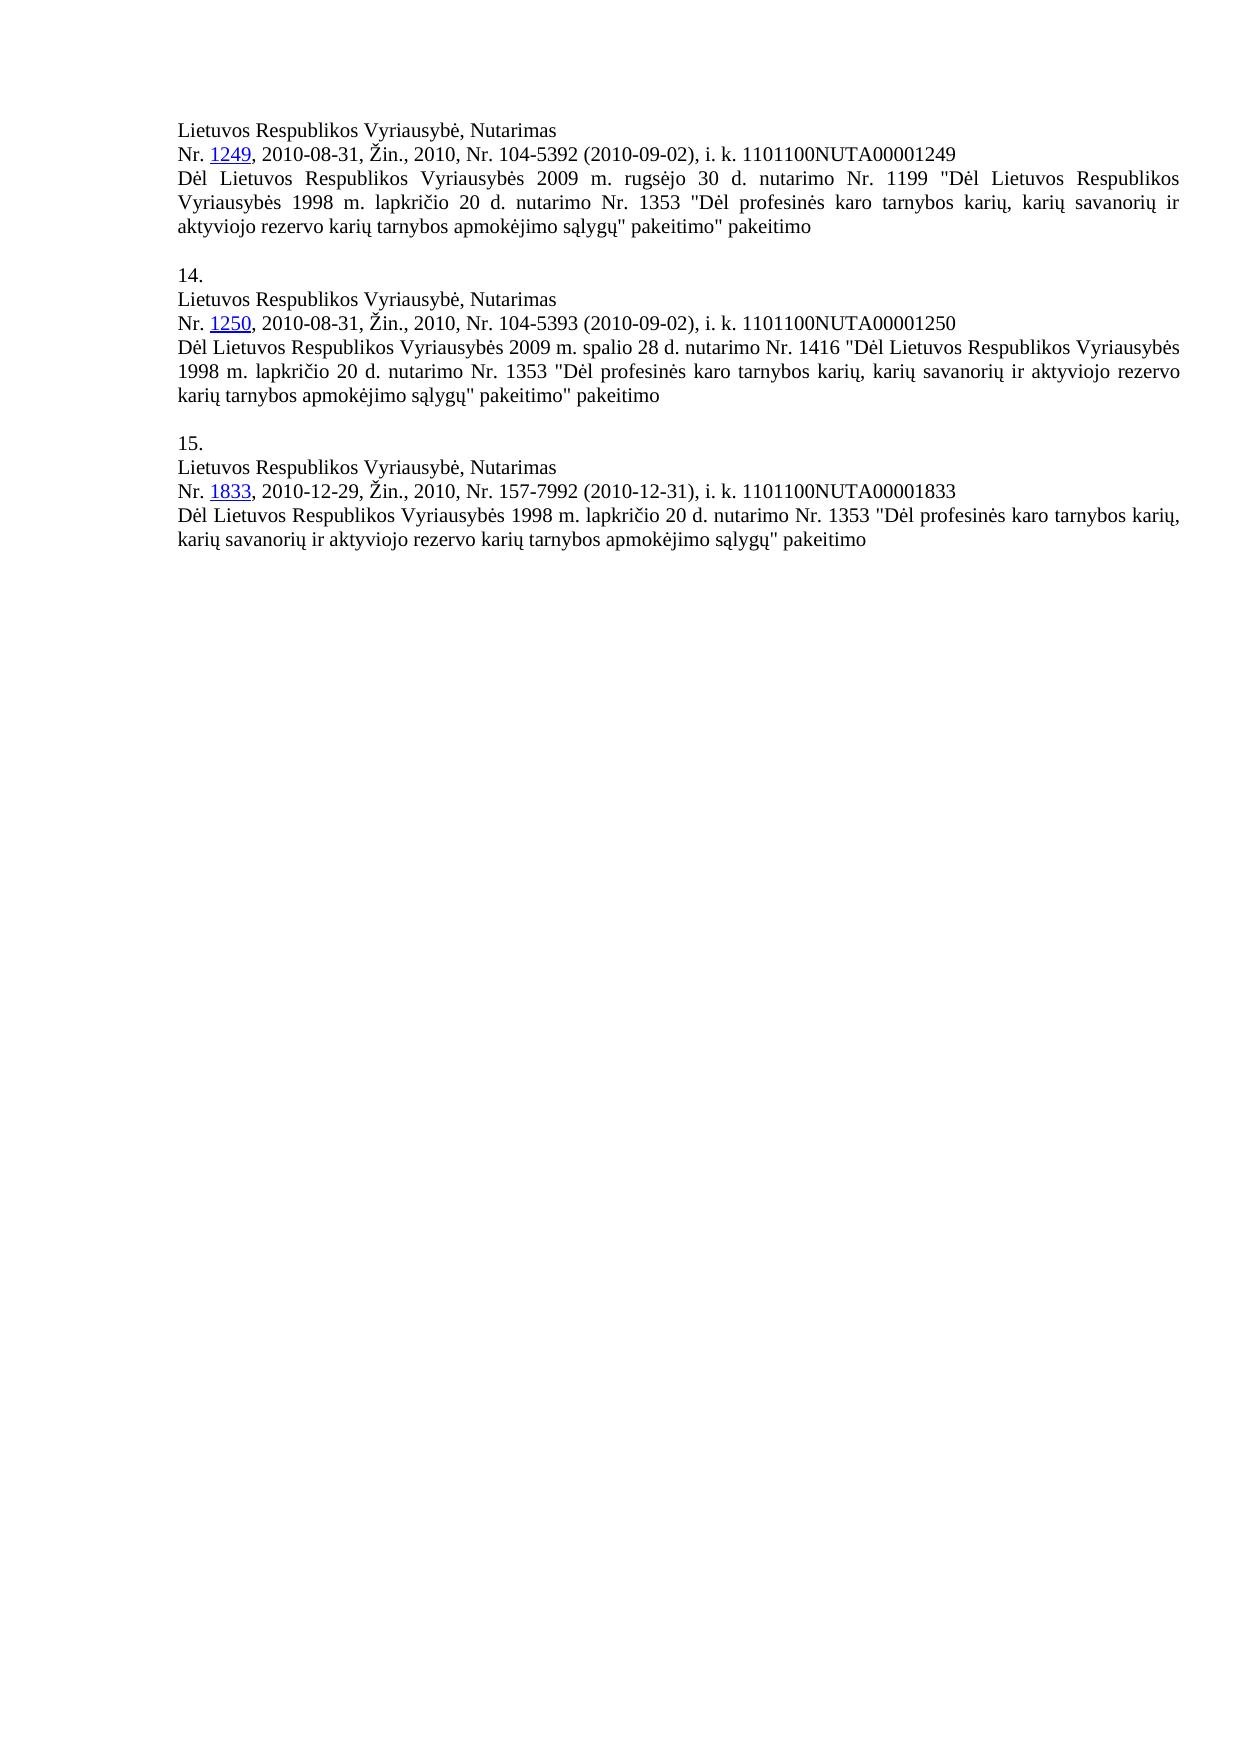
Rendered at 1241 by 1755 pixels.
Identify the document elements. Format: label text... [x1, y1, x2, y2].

text Nr. 1249, 2010-08-31, Žin., 2010, Nr. 104-5392 (2010-09-02), i. k. 1101100NUTA00001249 [177, 142, 1181, 166]
text Dėl Lietuvos Respublikos Vyriausybės 2009 m. rugsėjo 30 d. nutarimo Nr. 1199 "Dėl Lietuvos Respublikos Vyriausybės 1998 m. lapkričio 20 d. nutarimo Nr. 1353 "Dėl profesinės karo tarnybos karių, karių savanorių ir aktyviojo rezervo karių tarnybos apmokėjimo sąlygų" pakeitimo" pakeitimo [177, 166, 1181, 238]
text Lietuvos Respublikos Vyriausybė, Nutarimas [177, 287, 1181, 311]
text Nr. 1250, 2010-08-31, Žin., 2010, Nr. 104-5393 (2010-09-02), i. k. 1101100NUTA00001250 [177, 311, 1181, 335]
text Nr. 1833, 2010-12-29, Žin., 2010, Nr. 157-7992 (2010-12-31), i. k. 1101100NUTA00001833 [177, 479, 1181, 503]
text Dėl Lietuvos Respublikos Vyriausybės 2009 m. spalio 28 d. nutarimo Nr. 1416 "Dėl Lietuvos Respublikos Vyriausybės 1998 m. lapkričio 20 d. nutarimo Nr. 1353 "Dėl profesinės karo tarnybos karių, karių savanorių ir aktyviojo rezervo karių tarnybos apmokėjimo sąlygų" pakeitimo" pakeitimo [177, 335, 1181, 407]
text 14. [177, 262, 1181, 287]
text Dėl Lietuvos Respublikos Vyriausybės 1998 m. lapkričio 20 d. nutarimo Nr. 1353 "Dėl profesinės karo tarnybos karių, karių savanorių ir aktyviojo rezervo karių tarnybos apmokėjimo sąlygų" pakeitimo [177, 503, 1181, 551]
text 15. [177, 431, 1181, 455]
text Lietuvos Respublikos Vyriausybė, Nutarimas [177, 455, 1181, 479]
text Lietuvos Respublikos Vyriausybė, Nutarimas [177, 118, 1181, 142]
